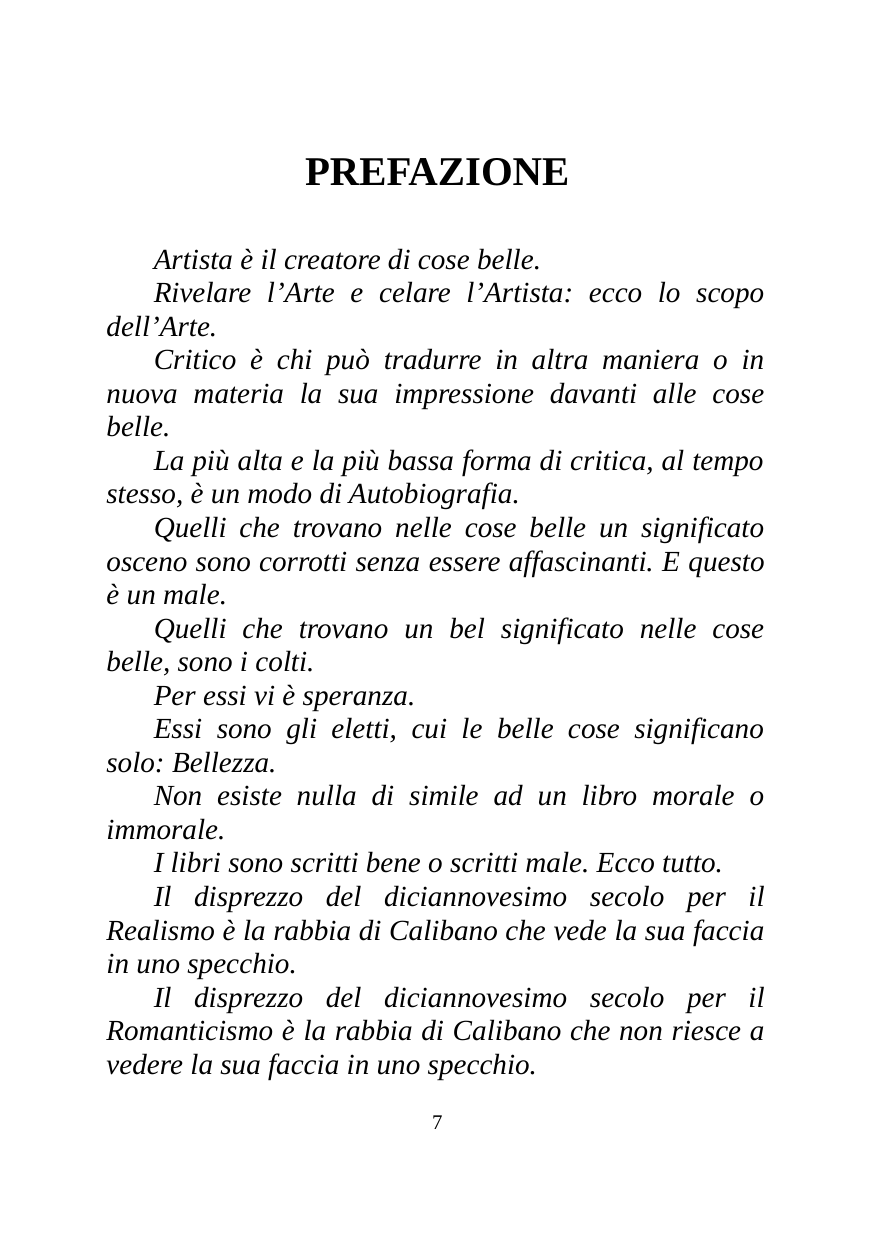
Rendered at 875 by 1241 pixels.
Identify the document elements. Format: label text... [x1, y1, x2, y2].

text La più alta e la più bassa forma di critica, al tempo stesso, è un modo di Autobiografia. [106, 443, 768, 510]
text Il disprezzo del diciannovesimo secolo per il Romanticismo è la rabbia di Calibano che non riesce a vedere la sua faccia in uno specchio. [106, 980, 768, 1080]
text Non esiste nulla di simile ad un libro morale o immorale. [106, 778, 768, 846]
text Artista è il creatore di cose belle. [106, 242, 768, 275]
text I libri sono scritti bene o scritti male. Ecco tutto. [106, 846, 768, 879]
text Quelli che trovano un bel significato nelle cose belle, sono i colti. [106, 611, 768, 678]
text Critico è chi può tradurre in altra maniera o in nuova materia la sua impressione davanti alle cose belle. [106, 342, 768, 443]
text Per essi vi è speranza. [106, 678, 768, 711]
text Rivelare l’Arte e celare l’Artista: ecco lo scopo dell’Arte. [106, 275, 768, 342]
text Quelli che trovano nelle cose belle un significato osceno sono corrotti senza essere affascinanti. E questo è un male. [106, 510, 768, 611]
subtitle PREFAZIONE [106, 148, 768, 194]
text Essi sono gli eletti, cui le belle cose significano solo: Bellezza. [106, 711, 768, 778]
text Il disprezzo del diciannovesimo secolo per il Realismo è la rabbia di Calibano che vede la sua faccia in uno specchio. [106, 879, 768, 980]
